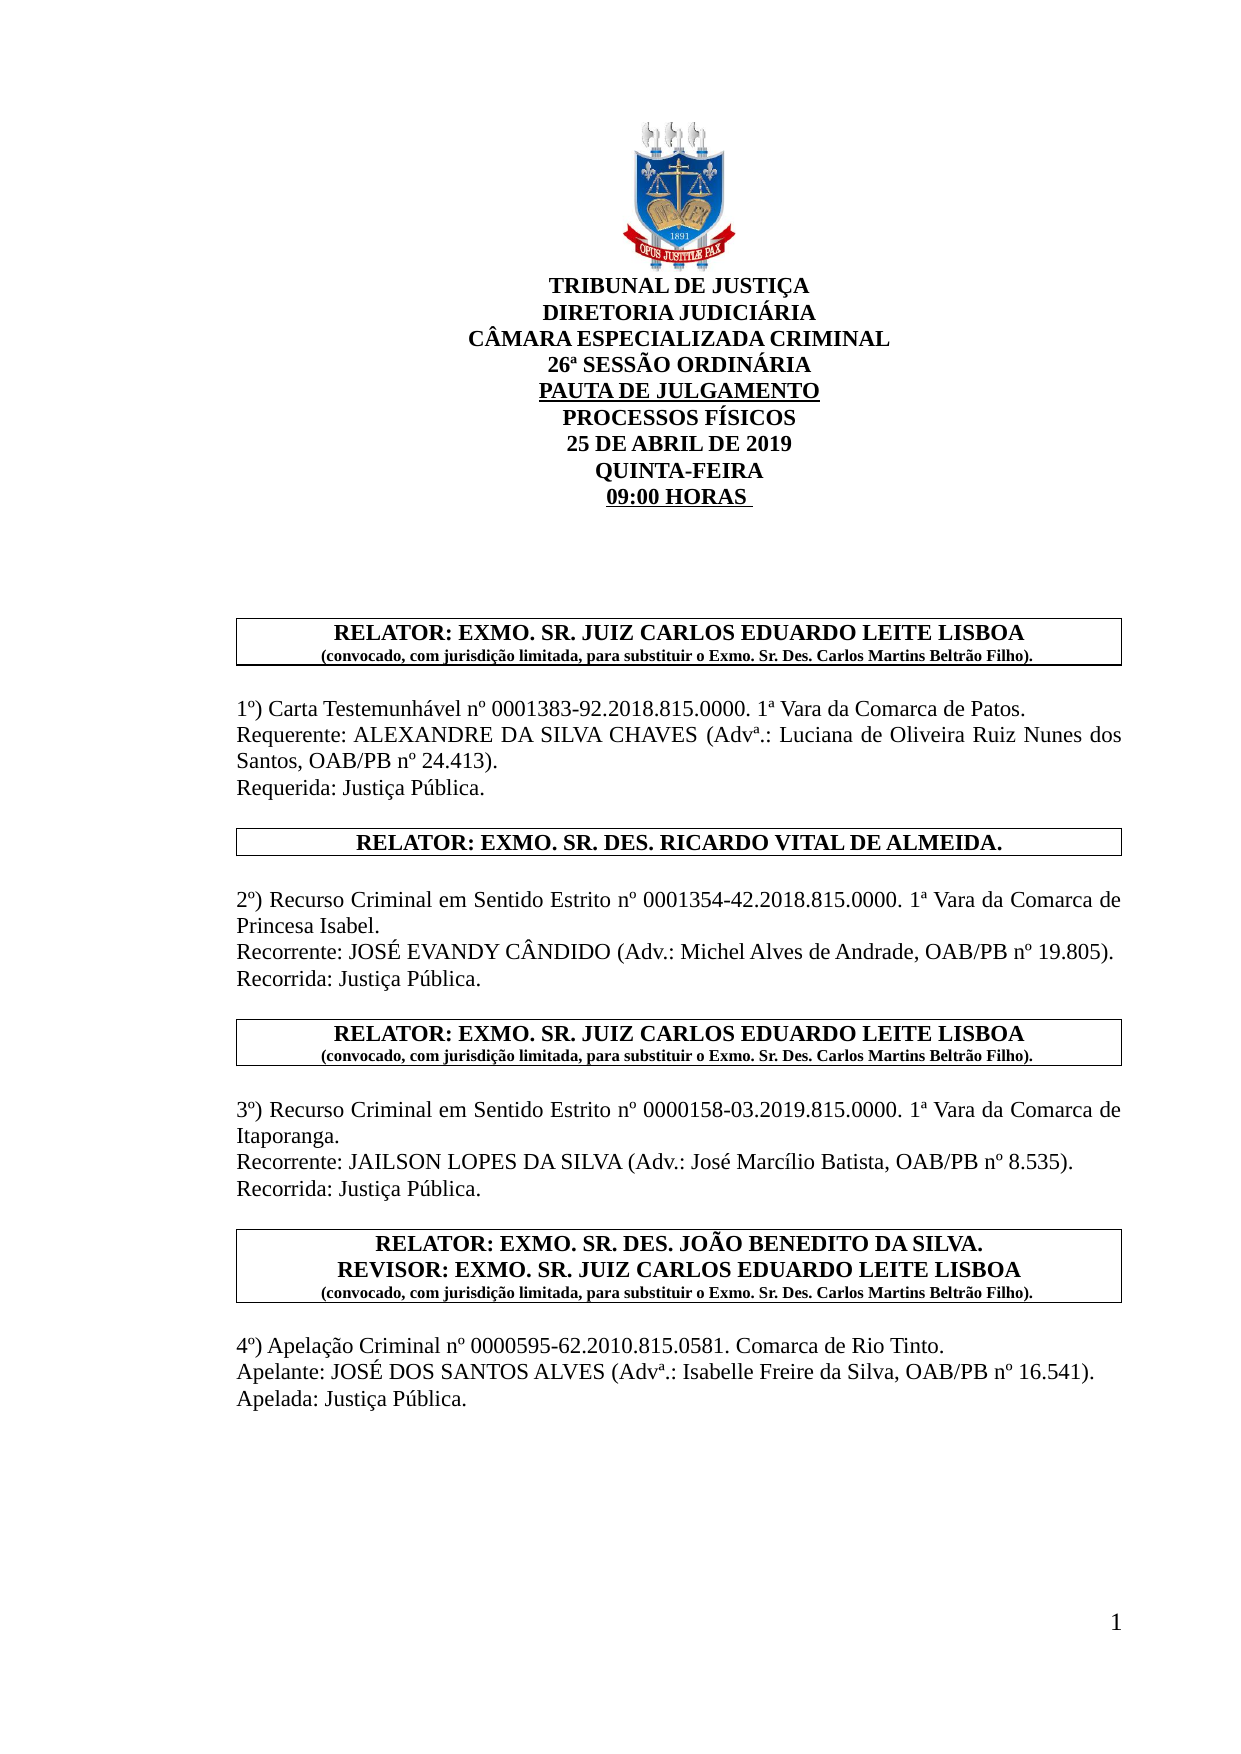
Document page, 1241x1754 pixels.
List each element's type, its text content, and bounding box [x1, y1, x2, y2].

text PROCESSOS FÍSICOS [236, 404, 1122, 430]
text 4º) Apelação Criminal nº 0000595-62.2010.815.0581. Comarca de Rio Tinto. [236, 1332, 1122, 1358]
text 1º) Carta Testemunhável nº 0001383-92.2018.815.0000. 1ª Vara da Comarca de Patos. [236, 695, 1122, 721]
text 25 DE ABRIL DE 2019 [236, 430, 1122, 457]
text Requerente: ALEXANDRE DA SILVA CHAVES (Advª.: Luciana de Oliveira Ruiz Nunes dos Santos, OAB/PB nº 24.413). [236, 721, 1122, 774]
picture [622, 122, 736, 272]
text Apelada: Justiça Pública. [236, 1385, 1122, 1411]
text Apelante: JOSÉ DOS SANTOS ALVES (Advª.: Isabelle Freire da Silva, OAB/PB nº 16.541). [236, 1358, 1122, 1385]
text QUINTA-FEIRA [236, 457, 1122, 483]
text TRIBUNAL DE JUSTIÇA [236, 272, 1122, 298]
text Recorrida: Justiça Pública. [236, 1175, 1122, 1201]
text RELATOR: EXMO. SR. DES. JOÃO BENEDITO DA SILVA. [237, 1230, 1121, 1255]
text (convocado, com jurisdição limitada, para substituir o Exmo. Sr. Des. Carlos Martins Beltrão Filho). [237, 1281, 1121, 1302]
text 2º) Recurso Criminal em Sentido Estrito nº 0001354-42.2018.815.0000. 1ª Vara da Comarca de Princesa Isabel. [236, 886, 1122, 938]
text RELATOR: EXMO. SR. JUIZ CARLOS EDUARDO LEITE LISBOA [237, 1020, 1121, 1045]
text 3º) Recurso Criminal em Sentido Estrito nº 0000158-03.2019.815.0000. 1ª Vara da Comarca de Itaporanga. [236, 1096, 1122, 1148]
text Requerida: Justiça Pública. [236, 774, 1122, 800]
text REVISOR: EXMO. SR. JUIZ CARLOS EDUARDO LEITE LISBOA [237, 1255, 1121, 1281]
text (convocado, com jurisdição limitada, para substituir o Exmo. Sr. Des. Carlos Martins Beltrão Filho). [237, 1045, 1121, 1065]
text RELATOR: EXMO. SR. JUIZ CARLOS EDUARDO LEITE LISBOA [237, 619, 1121, 644]
text 09:00 HORAS [236, 483, 1122, 509]
text CÂMARA ESPECIALIZADA CRIMINAL [236, 325, 1122, 351]
text Recorrida: Justiça Pública. [236, 965, 1122, 991]
text DIRETORIA JUDICIÁRIA [236, 298, 1122, 325]
text (convocado, com jurisdição limitada, para substituir o Exmo. Sr. Des. Carlos Martins Beltrão Filho). [237, 644, 1121, 664]
text PAUTA DE JULGAMENTO [236, 378, 1122, 404]
text Recorrente: JOSÉ EVANDY CÂNDIDO (Adv.: Michel Alves de Andrade, OAB/PB nº 19.805). [236, 938, 1122, 965]
text Recorrente: JAILSON LOPES DA SILVA (Adv.: José Marcílio Batista, OAB/PB nº 8.535). [236, 1148, 1122, 1175]
text 26ª SESSÃO ORDINÁRIA [236, 351, 1122, 378]
text RELATOR: EXMO. SR. DES. RICARDO VITAL DE ALMEIDA. [237, 829, 1121, 855]
